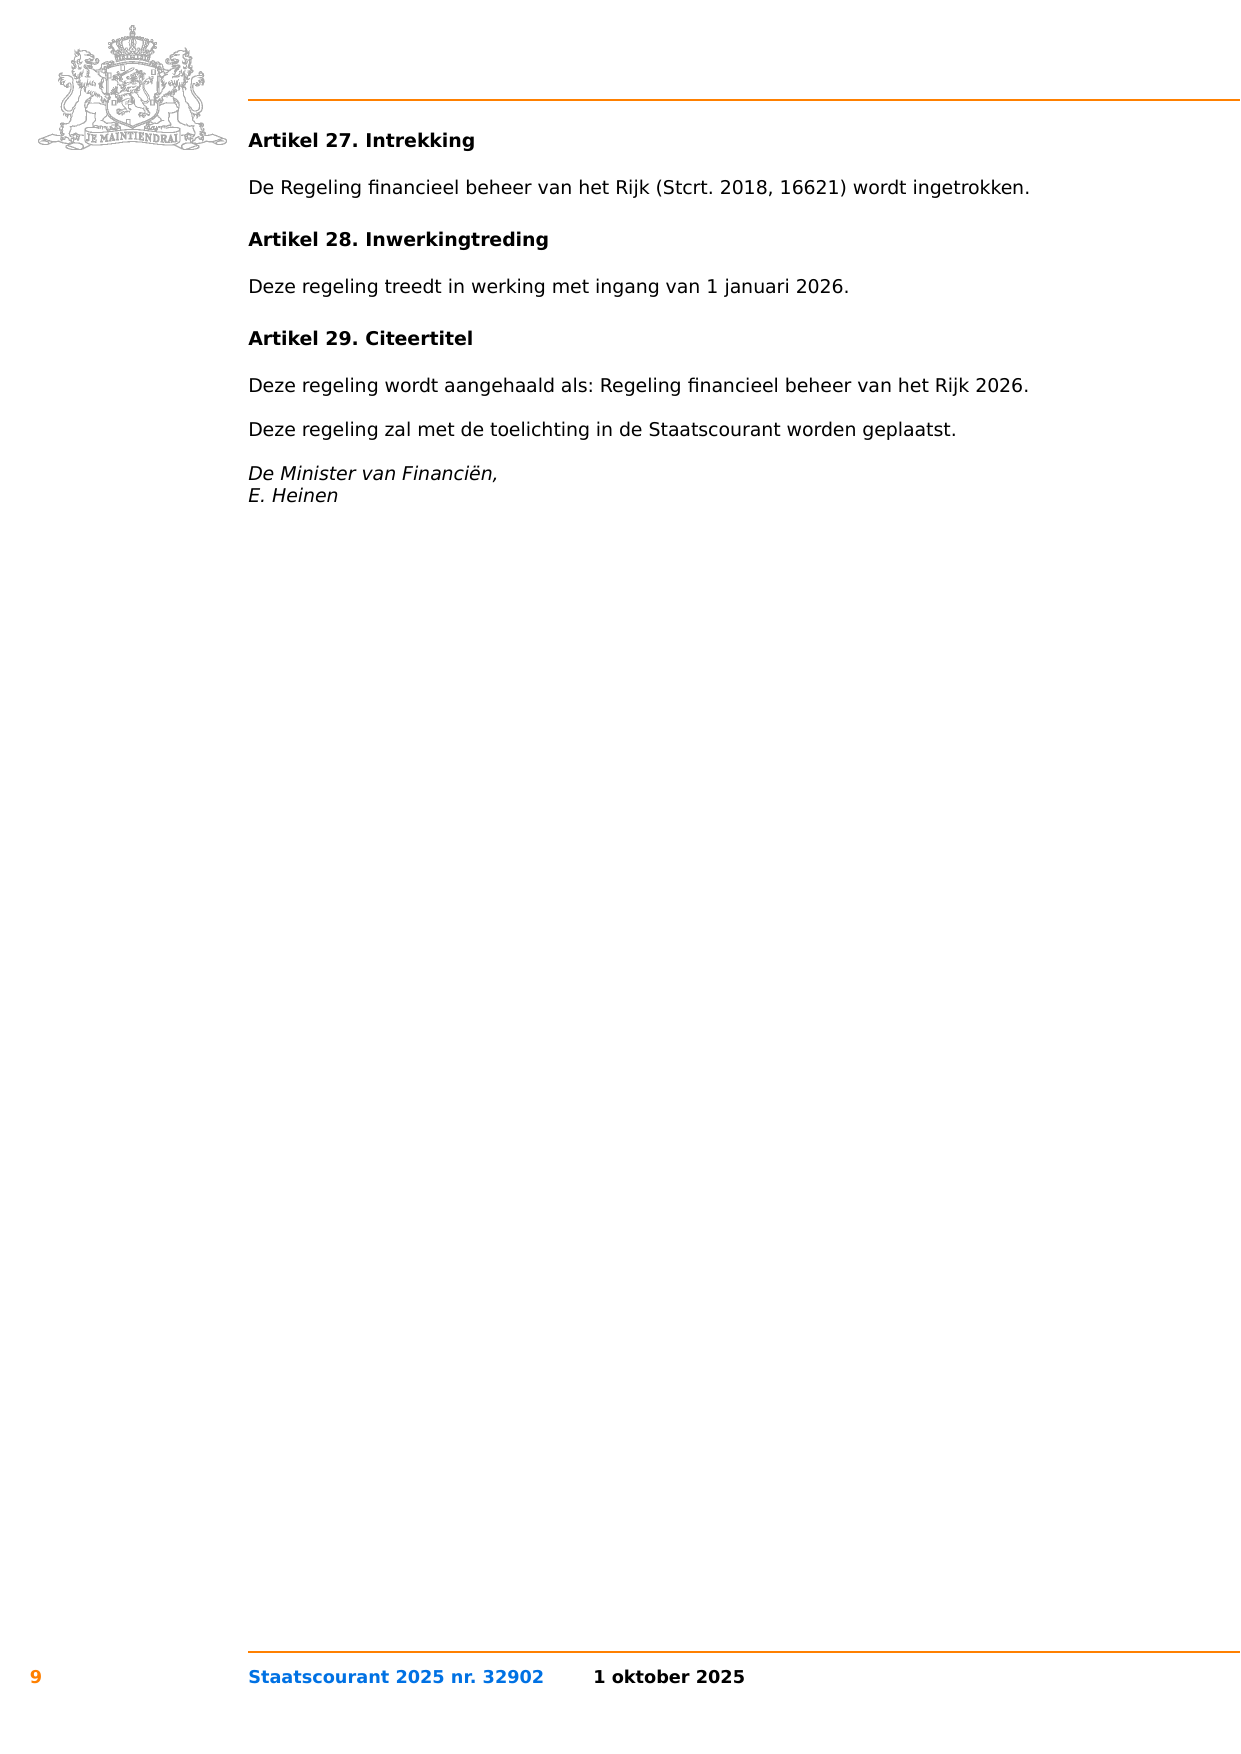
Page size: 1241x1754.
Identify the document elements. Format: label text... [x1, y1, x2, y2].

text De Regeling financieel beheer van het Rijk (Stcrt. 2018, 16621) wordt ingetrokken. [248, 177, 1163, 199]
text De Minister van Financiën, E. Heinen [248, 462, 1163, 506]
text Deze regeling wordt aangehaald als: Regeling financieel beheer van het Rijk 2026. [248, 375, 1163, 397]
text Deze regeling treedt in werking met ingang van 1 januari 2026. [248, 276, 1163, 298]
text Deze regeling zal met de toelichting in de Staatscourant worden geplaatst. [248, 419, 1163, 441]
subtitle Artikel 27. Intrekking [248, 130, 1163, 152]
subtitle Artikel 28. Inwerkingtreding [248, 229, 1163, 251]
subtitle Artikel 29. Citeertitel [248, 328, 1163, 350]
picture [38, 25, 227, 150]
